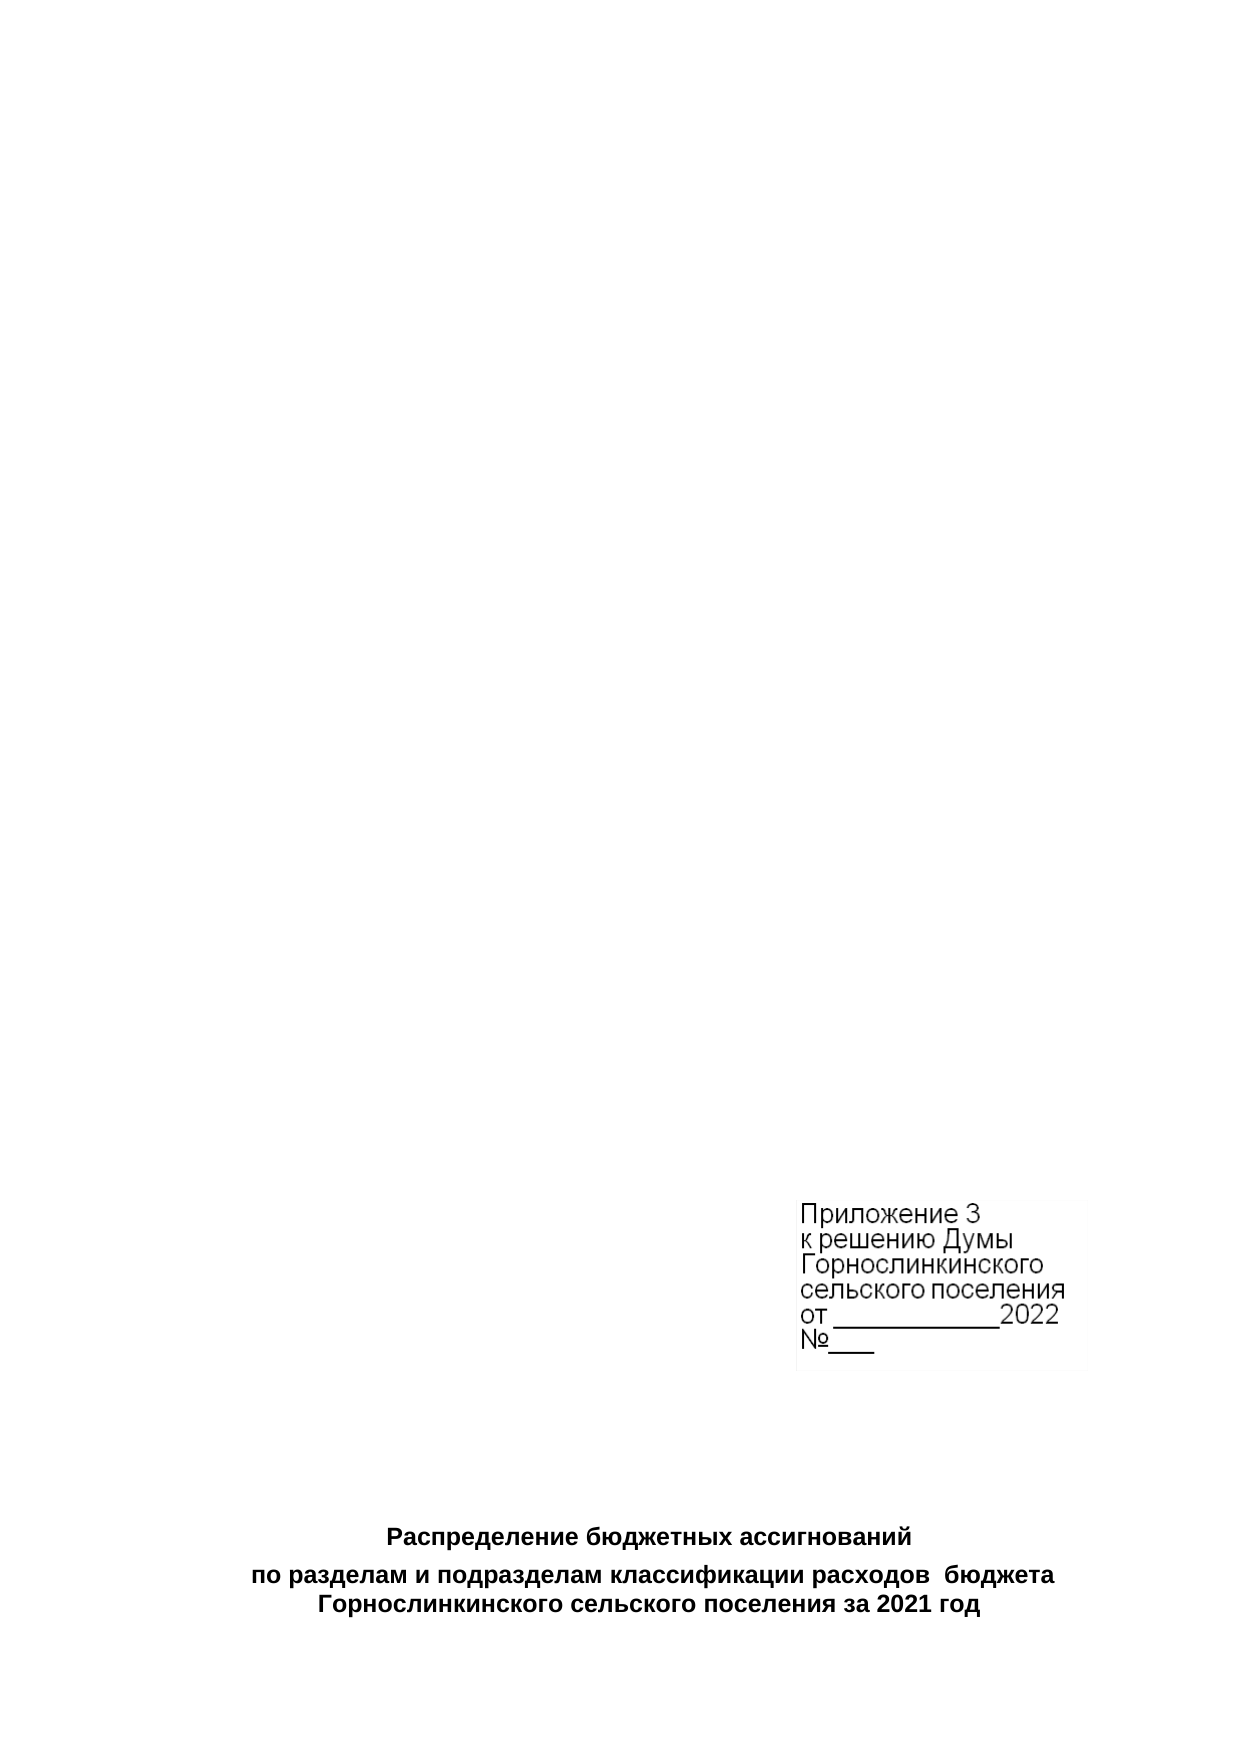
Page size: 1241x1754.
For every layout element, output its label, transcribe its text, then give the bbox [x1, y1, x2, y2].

table_cell [177, 1448, 561, 1485]
table_header [706, 1224, 784, 1250]
table_cell [177, 1485, 561, 1520]
picture [784, 1199, 1089, 1372]
table_cell [975, 1371, 1122, 1398]
table_cell [975, 1398, 1122, 1448]
table_cell [695, 1448, 857, 1485]
table_header [561, 1200, 695, 1371]
table_header [177, 1200, 561, 1371]
table_cell [857, 1398, 974, 1448]
table_cell [857, 1485, 974, 1520]
table_cell [561, 1448, 695, 1485]
table_cell [695, 1398, 857, 1448]
table_header [695, 1200, 784, 1371]
table_cell Распределение бюджетных ассигнований [177, 1520, 1122, 1553]
table_cell [695, 1371, 857, 1398]
table_cell [561, 1371, 695, 1398]
table_header [1089, 1200, 1122, 1371]
table_cell [177, 1371, 561, 1398]
table_cell [561, 1398, 695, 1448]
table_cell по разделам и подразделам классификации расходов бюджета Горнослинкинского сельского поселения за 2021 год [177, 1553, 1122, 1626]
table_cell [177, 1398, 561, 1448]
table_cell [975, 1448, 1122, 1485]
table_cell [857, 1448, 974, 1485]
table_cell [695, 1485, 857, 1520]
table_cell [857, 1372, 974, 1398]
table_cell [561, 1485, 695, 1520]
table_cell [975, 1485, 1122, 1520]
